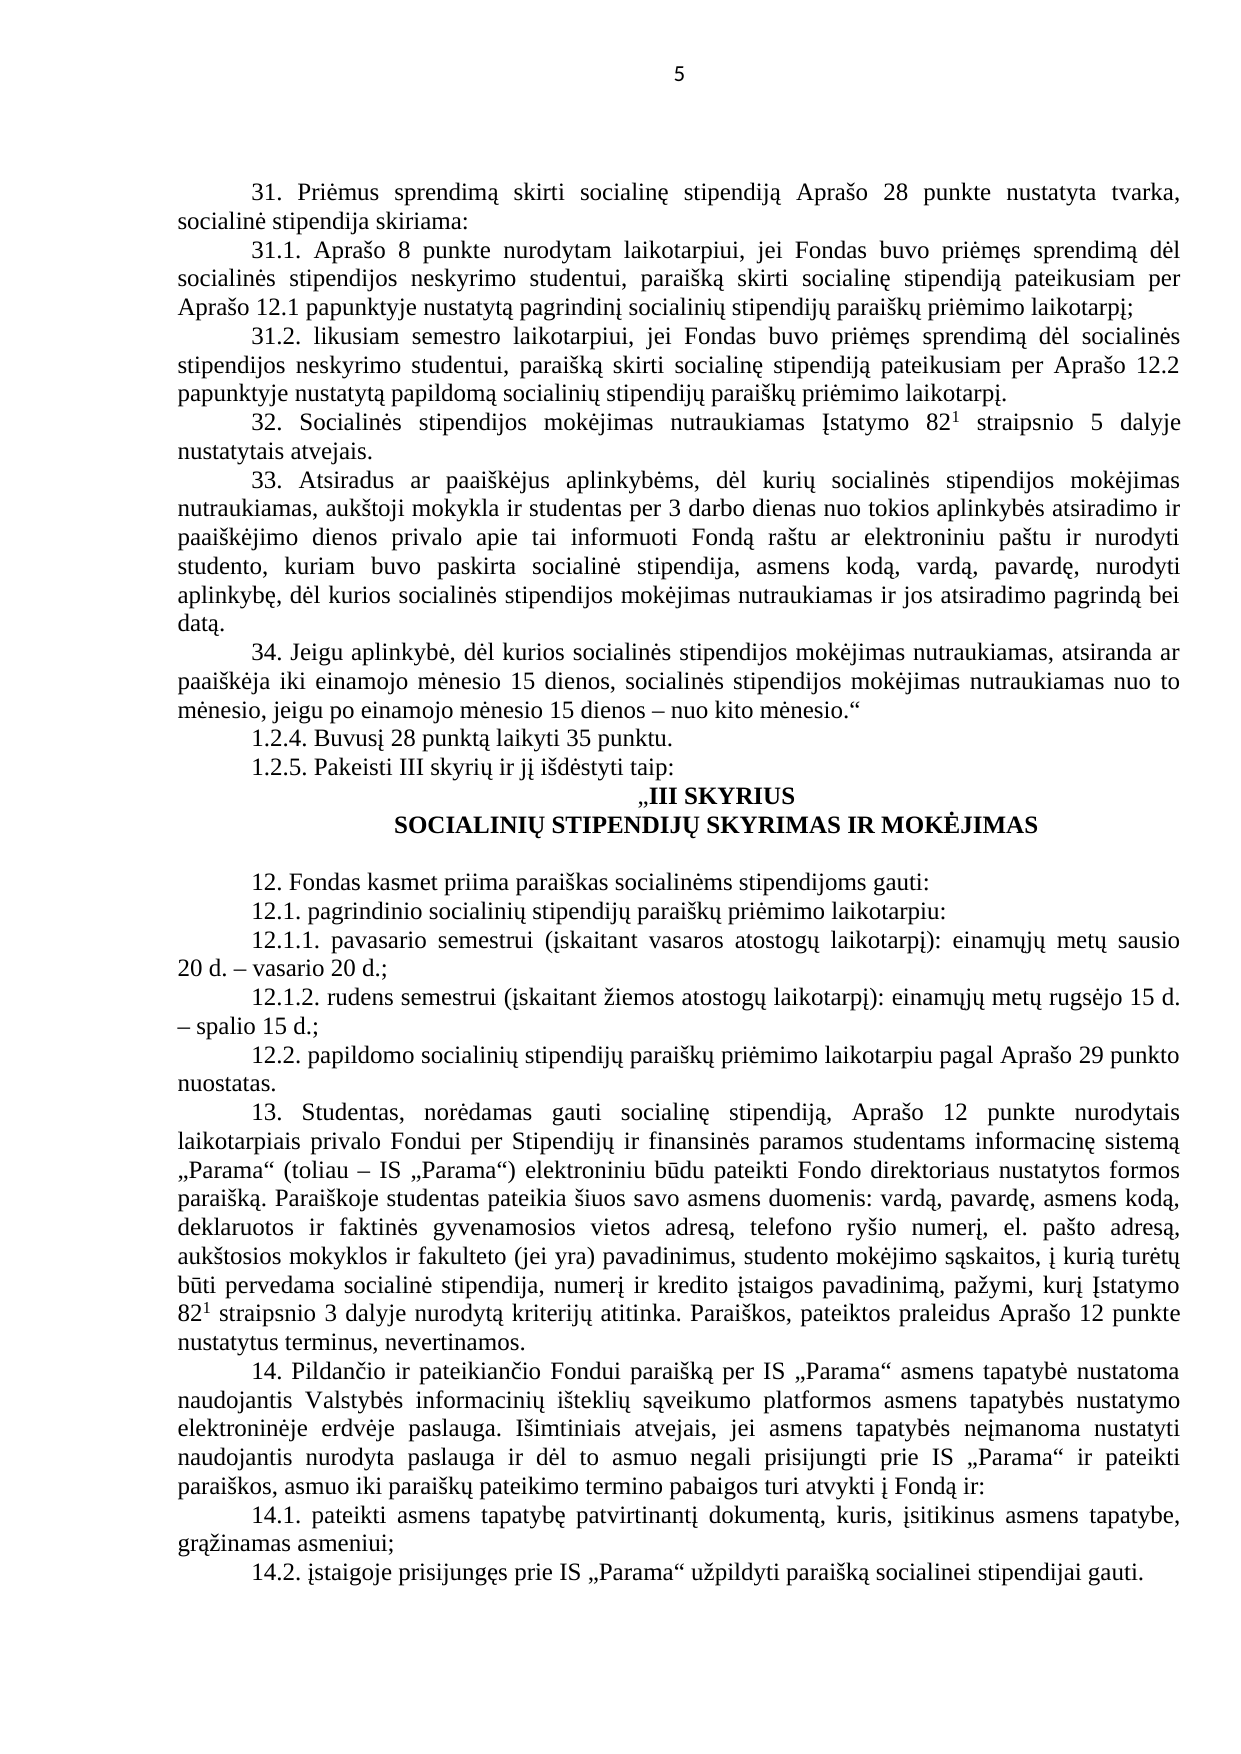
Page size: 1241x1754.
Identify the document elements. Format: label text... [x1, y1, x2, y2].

text 13. Studentas, norėdamas gauti socialinę stipendiją, Aprašo 12 punkte nurodytais laikotarpiais privalo Fondui per Stipendijų ir finansinės paramos studentams informacinę sistemą „Parama“ (toliau – IS „Parama“) elektroniniu būdu pateikti Fondo direktoriaus nustatytos formos paraišką. Paraiškoje studentas pateikia šiuos savo asmens duomenis: vardą, pavardę, asmens kodą, deklaruotos ir faktinės gyvenamosios vietos adresą, telefono ryšio numerį, el. pašto adresą, aukštosios mokyklos ir fakulteto (jei yra) pavadinimus, studento mokėjimo sąskaitos, į kurią turėtų būti pervedama socialinė stipendija, numerį ir kredito įstaigos pavadinimą, pažymi, kurį Įstatymo 821 straipsnio 3 dalyje nurodytą kriterijų atitinka. Paraiškos, pateiktos praleidus Aprašo 12 punkte nustatytus terminus, nevertinamos. [177, 1097, 1181, 1356]
text 31.1. Aprašo 8 punkte nurodytam laikotarpiui, jei Fondas buvo priėmęs sprendimą dėl socialinės stipendijos neskyrimo studentui, paraišką skirti socialinę stipendiją pateikusiam per Aprašo 12.1 papunktyje nustatytą pagrindinį socialinių stipendijų paraiškų priėmimo laikotarpį; [177, 235, 1181, 321]
text 32. Socialinės stipendijos mokėjimas nutraukiamas Įstatymo 821 straipsnio 5 dalyje nustatytais atvejais. [177, 407, 1181, 465]
text 14.2. įstaigoje prisijungęs prie IS „Parama“ užpildyti paraišką socialinei stipendijai gauti. [177, 1557, 1181, 1586]
text 12.1.1. pavasario semestrui (įskaitant vasaros atostogų laikotarpį): einamųjų metų sausio 20 d. – vasario 20 d.; [177, 925, 1181, 982]
text 31. Priėmus sprendimą skirti socialinę stipendiją Aprašo 28 punkte nustatyta tvarka, socialinė stipendija skiriama: [177, 177, 1181, 235]
text 31.2. likusiam semestro laikotarpiui, jei Fondas buvo priėmęs sprendimą dėl socialinės stipendijos neskyrimo studentui, paraišką skirti socialinę stipendiją pateikusiam per Aprašo 12.2 papunktyje nustatytą papildomą socialinių stipendijų paraiškų priėmimo laikotarpį. [177, 321, 1181, 407]
text 1.2.4. Buvusį 28 punktą laikyti 35 punktu. [177, 723, 1181, 752]
text 34. Jeigu aplinkybė, dėl kurios socialinės stipendijos mokėjimas nutraukiamas, atsiranda ar paaiškėja iki einamojo mėnesio 15 dienos, socialinės stipendijos mokėjimas nutraukiamas nuo to mėnesio, jeigu po einamojo mėnesio 15 dienos – nuo kito mėnesio.“ [177, 637, 1181, 723]
text 33. Atsiradus ar paaiškėjus aplinkybėms, dėl kurių socialinės stipendijos mokėjimas nutraukiamas, aukštoji mokykla ir studentas per 3 darbo dienas nuo tokios aplinkybės atsiradimo ir paaiškėjimo dienos privalo apie tai informuoti Fondą raštu ar elektroniniu paštu ir nurodyti studento, kuriam buvo paskirta socialinė stipendija, asmens kodą, vardą, pavardę, nurodyti aplinkybę, dėl kurios socialinės stipendijos mokėjimas nutraukiamas ir jos atsiradimo pagrindą bei datą. [177, 465, 1181, 637]
text „III SKYRIUS [177, 781, 1181, 810]
text 14.1. pateikti asmens tapatybę patvirtinantį dokumentą, kuris, įsitikinus asmens tapatybe, grąžinamas asmeniui; [177, 1500, 1181, 1557]
text 14. Pildančio ir pateikiančio Fondui paraišką per IS „Parama“ asmens tapatybė nustatoma naudojantis Valstybės informacinių išteklių sąveikumo platformos asmens tapatybės nustatymo elektroninėje erdvėje paslauga. Išimtiniais atvejais, jei asmens tapatybės neįmanoma nustatyti naudojantis nurodyta paslauga ir dėl to asmuo negali prisijungti prie IS „Parama“ ir pateikti paraiškos, asmuo iki paraiškų pateikimo termino pabaigos turi atvykti į Fondą ir: [177, 1356, 1181, 1500]
text SOCIALINIŲ STIPENDIJŲ SKYRIMAS IR MOKĖJIMAS [177, 810, 1181, 838]
text 12.2. papildomo socialinių stipendijų paraiškų priėmimo laikotarpiu pagal Aprašo 29 punkto nuostatas. [177, 1040, 1181, 1097]
text 12.1.2. rudens semestrui (įskaitant žiemos atostogų laikotarpį): einamųjų metų rugsėjo 15 d. – spalio 15 d.; [177, 982, 1181, 1040]
text 12. Fondas kasmet priima paraiškas socialinėms stipendijoms gauti: [177, 867, 1181, 896]
text 12.1. pagrindinio socialinių stipendijų paraiškų priėmimo laikotarpiu: [177, 896, 1181, 925]
text 1.2.5. Pakeisti III skyrių ir jį išdėstyti taip: [177, 752, 1181, 781]
